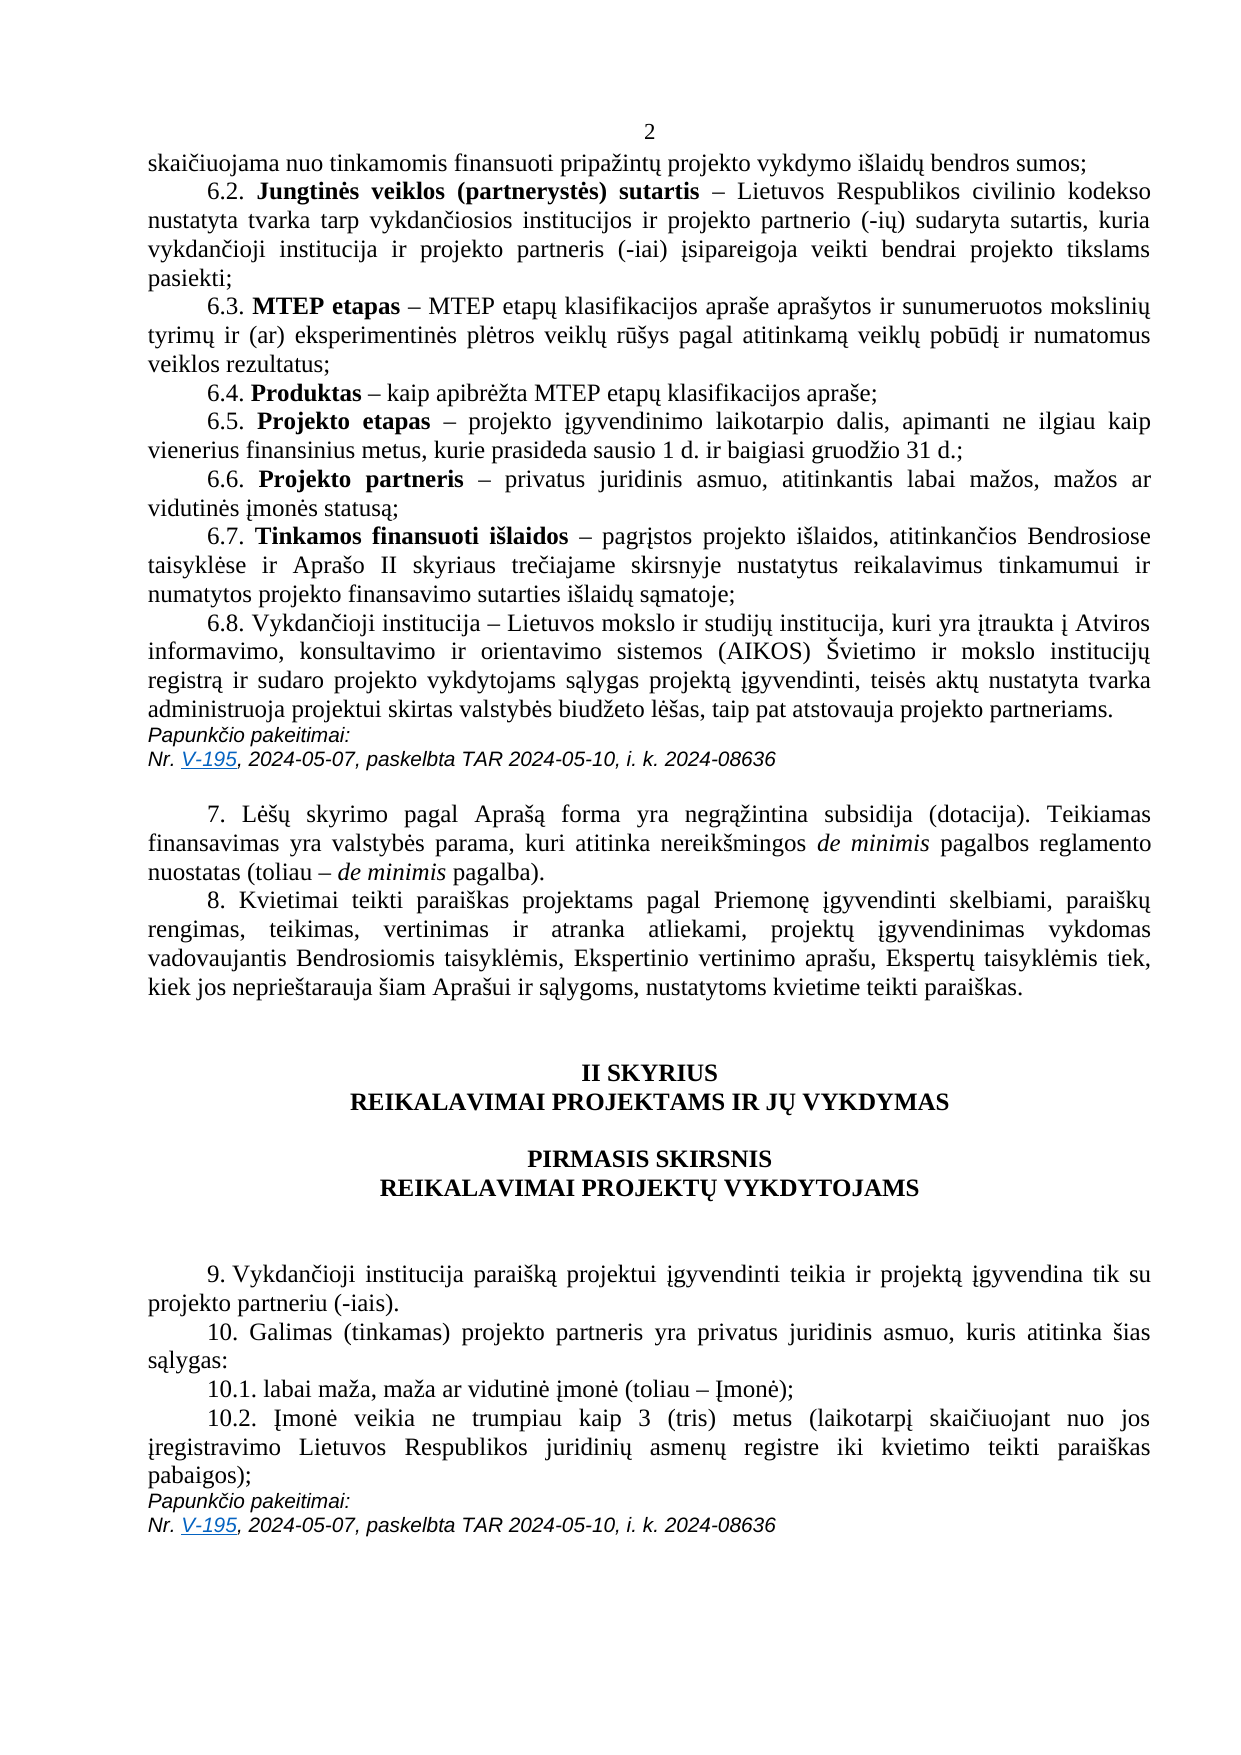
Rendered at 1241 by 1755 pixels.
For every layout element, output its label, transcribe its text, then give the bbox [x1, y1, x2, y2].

text REIKALAVIMAI PROJEKTAMS IR JŲ VYKDYMAS [148, 1087, 1152, 1116]
text 6.3. MTEP etapas – MTEP etapų klasifikacijos apraše aprašytos ir sunumeruotos mokslinių tyrimų ir (ar) eksperimentinės plėtros veiklų rūšys pagal atitinkamą veiklų pobūdį ir numatomus veiklos rezultatus; [148, 291, 1152, 378]
text 10.1. labai maža, maža ar vidutinė įmonė (toliau – Įmonė); [148, 1374, 1152, 1403]
text Papunkčio pakeitimai: [148, 723, 1152, 747]
text 10.2. Įmonė veikia ne trumpiau kaip 3 (tris) metus (laikotarpį skaičiuojant nuo jos įregistravimo Lietuvos Respublikos juridinių asmenų registre iki kvietimo teikti paraiškas pabaigos); [148, 1403, 1152, 1489]
text pirmasis skirsnis [148, 1144, 1152, 1173]
text 6.7. Tinkamos finansuoti išlaidos – pagrįstos projekto išlaidos, atitinkančios Bendrosiose taisyklėse ir Aprašo II skyriaus trečiajame skirsnyje nustatytus reikalavimus tinkamumui ir numatytos projekto finansavimo sutarties išlaidų sąmatoje; [148, 521, 1152, 608]
text REIKALAVIMAI PROJEKTŲ VYKDYTOJAMS [148, 1173, 1152, 1202]
text 10. Galimas (tinkamas) projekto partneris yra privatus juridinis asmuo, kuris atitinka šias sąlygas: [148, 1317, 1152, 1374]
text 6.2. Jungtinės veiklos (partnerystės) sutartis – Lietuvos Respublikos civilinio kodekso nustatyta tvarka tarp vykdančiosios institucijos ir projekto partnerio (-ių) sudaryta sutartis, kuria vykdančioji institucija ir projekto partneris (-iai) įsipareigoja veikti bendrai projekto tikslams pasiekti; [148, 176, 1152, 291]
text 7. Lėšų skyrimo pagal Aprašą forma yra negrąžintina subsidija (dotacija). Teikiamas finansavimas yra valstybės parama, kuri atitinka nereikšmingos de minimis pagalbos reglamento nuostatas (toliau – de minimis pagalba). [148, 799, 1152, 886]
text 6.8. Vykdančioji institucija – Lietuvos mokslo ir studijų institucija, kuri yra įtraukta į Atviros informavimo, konsultavimo ir orientavimo sistemos (AIKOS) Švietimo ir mokslo institucijų registrą ir sudaro projekto vykdytojams sąlygas projektą įgyvendinti, teisės aktų nustatyta tvarka administruoja projektui skirtas valstybės biudžeto lėšas, taip pat atstovauja projekto partneriams. [148, 608, 1152, 723]
text Nr. V-195, 2024-05-07, paskelbta TAR 2024-05-10, i. k. 2024-08636 [148, 1513, 1152, 1537]
text 6.4. Produktas – kaip apibrėžta MTEP etapų klasifikacijos apraše; [148, 378, 1152, 406]
text II SKYRIUS [148, 1058, 1152, 1087]
text 6.5. Projekto etapas – projekto įgyvendinimo laikotarpio dalis, apimanti ne ilgiau kaip vienerius finansinius metus, kurie prasideda sausio 1 d. ir baigiasi gruodžio 31 d.; [148, 406, 1152, 464]
text 9. Vykdančioji institucija paraišką projektui įgyvendinti teikia ir projektą įgyvendina tik su projekto partneriu (-iais). [148, 1259, 1152, 1317]
text skaičiuojama nuo tinkamomis finansuoti pripažintų projekto vykdymo išlaidų bendros sumos; [148, 148, 1152, 176]
text Nr. V-195, 2024-05-07, paskelbta TAR 2024-05-10, i. k. 2024-08636 [148, 747, 1152, 771]
text 6.6. Projekto partneris – privatus juridinis asmuo, atitinkantis labai mažos, mažos ar vidutinės įmonės statusą; [148, 464, 1152, 521]
text 8. Kvietimai teikti paraiškas projektams pagal Priemonę įgyvendinti skelbiami, paraiškų rengimas, teikimas, vertinimas ir atranka atliekami, projektų įgyvendinimas vykdomas vadovaujantis Bendrosiomis taisyklėmis, Ekspertinio vertinimo aprašu, Ekspertų taisyklėmis tiek, kiek jos neprieštarauja šiam Aprašui ir sąlygoms, nustatytoms kvietime teikti paraiškas. [148, 886, 1152, 1001]
text Papunkčio pakeitimai: [148, 1489, 1152, 1513]
